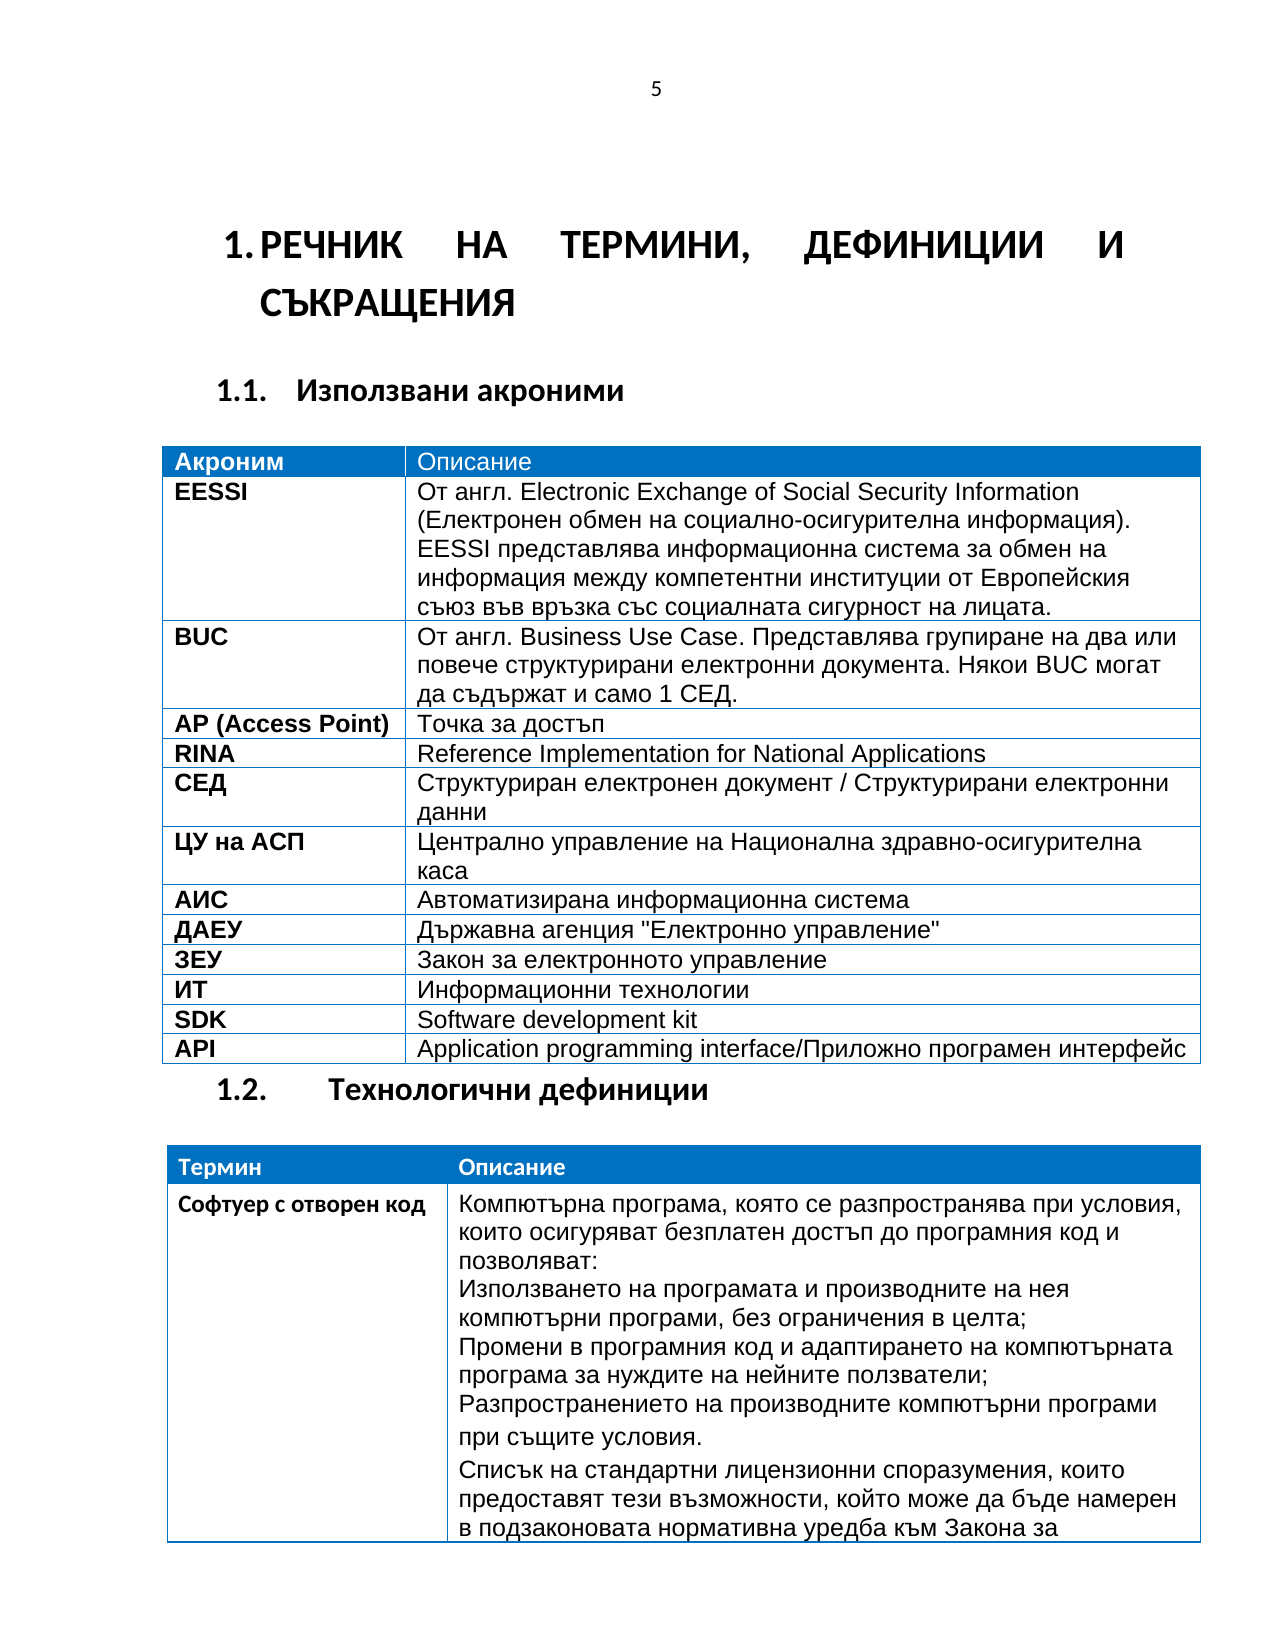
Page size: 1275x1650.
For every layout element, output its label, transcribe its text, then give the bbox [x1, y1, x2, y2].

table_cell ЗЕУ [163, 945, 405, 974]
table_cell EESSI [163, 477, 405, 620]
table_cell Application programming interface/Приложно програмен интерфейс [406, 1034, 1200, 1063]
table_cell Държавна агенция "Електронно управление" [406, 915, 1200, 944]
table_cell Софтуер с отворен код [168, 1184, 447, 1541]
table_cell API [163, 1034, 405, 1063]
table_cell ИТ [163, 975, 405, 1003]
table_cell АИС [163, 885, 405, 914]
table_cell От англ. Business Use Case. Представлява групиране на два или повече структурирани електронни документа. Някои BUC могат да съдържат и само 1 СЕД. [406, 621, 1200, 708]
table_cell RINA [163, 739, 405, 767]
table_cell BUC [163, 621, 405, 708]
table_cell Информационни технологии [406, 975, 1200, 1003]
table_cell AP (Access Point) [163, 709, 405, 737]
table_cell ДАЕУ [163, 915, 405, 944]
table_cell Software development kit [406, 1005, 1200, 1033]
table_cell SDK [163, 1005, 405, 1033]
table_cell ЦУ на АСП [163, 827, 405, 884]
table_cell Компютърна програма, която се разпространява при условия, които осигуряват безплатен достъп до програмния код и позволяват: Използването на програмата и производните на нея компютърни програми, без ограничения в целта; Промени в програмния код и адаптирането на компютърната програма за нуждите на нейните ползватели; Разпространението на производните компютърни програми при същите условия. Списък на стандартни лицензионни споразумения, които предоставят тези възможности, който може да бъде намерен в подзаконовата нормативна уредба към Закона за [448, 1184, 1200, 1541]
table_cell Структуриран електронен документ / Структурирани електронни данни [406, 768, 1200, 826]
table_cell СЕД [163, 768, 405, 826]
subtitle РЕЧНИК НА ТЕРМИНИ, ДЕФИНИЦИИ И СЪКРАЩЕНИЯ [222, 218, 1125, 327]
table_cell Закон за електронното управление [406, 945, 1200, 974]
subtitle Технологични дефиниции [216, 1068, 1125, 1109]
table_header Описание [406, 447, 1200, 476]
table_cell Точка за достъп [406, 709, 1200, 737]
table_header Описание [448, 1146, 1200, 1183]
table_header Акроним [163, 447, 405, 476]
table_cell Централно управление на Национална здравно-осигурителна каса [406, 827, 1200, 884]
table_cell Автоматизирана информационна система [406, 885, 1200, 914]
table_header Термин [168, 1146, 447, 1183]
table_cell Reference Implementation for National Applications [406, 739, 1200, 767]
subtitle Използвани акроними [216, 369, 1125, 409]
table_cell От англ. Electronic Exchange of Social Security Information (Електронен обмен на социално-осигурителна информация). EESSI представлява информационна система за обмен на информация между компетентни институции от Европейския съюз във връзка със социалната сигурност на лицата. [406, 477, 1200, 620]
